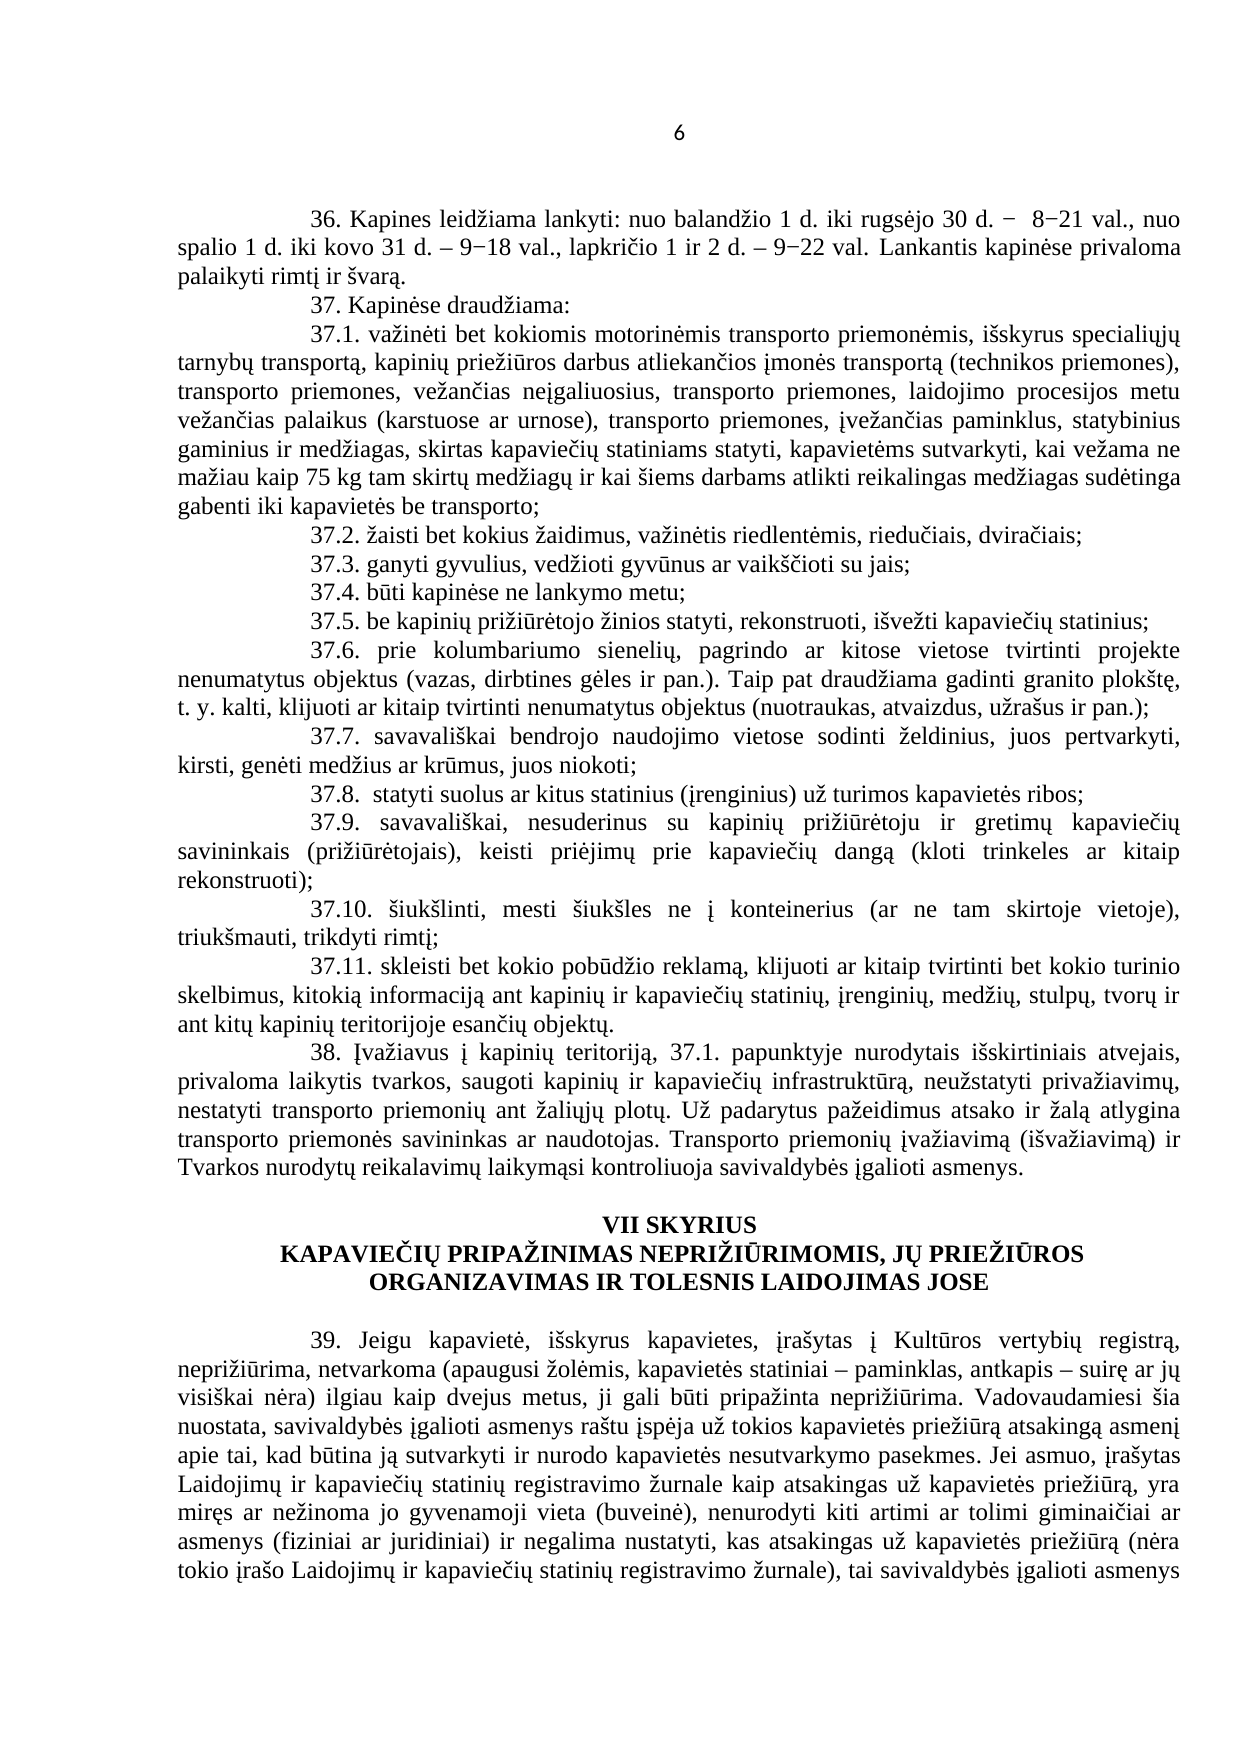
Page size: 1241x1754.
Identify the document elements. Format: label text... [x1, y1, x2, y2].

text 39. Jeigu kapavietė, išskyrus kapavietes, įrašytas į Kultūros vertybių registrą, neprižiūrima, netvarkoma (apaugusi žolėmis, kapavietės statiniai – paminklas, antkapis – suirę ar jų visiškai nėra) ilgiau kaip dvejus metus, ji gali būti pripažinta neprižiūrima. Vadovaudamiesi šia nuostata, savivaldybės įgalioti asmenys raštu įspėja už tokios kapavietės priežiūrą atsakingą asmenį apie tai, kad būtina ją sutvarkyti ir nurodo kapavietės nesutvarkymo pasekmes. Jei asmuo, įrašytas Laidojimų ir kapaviečių statinių registravimo žurnale kaip atsakingas už kapavietės priežiūrą, yra miręs ar nežinoma jo gyvenamoji vieta (buveinė), nenurodyti kiti artimi ar tolimi giminaičiai ar asmenys (fiziniai ar juridiniai) ir negalima nustatyti, kas atsakingas už kapavietės priežiūrą (nėra tokio įrašo Laidojimų ir kapaviečių statinių registravimo žurnale), tai savivaldybės įgalioti asmenys [177, 1325, 1181, 1584]
text 38. Įvažiavus į kapinių teritoriją, 37.1. papunktyje nurodytais išskirtiniais atvejais, privaloma laikytis tvarkos, saugoti kapinių ir kapaviečių infrastruktūrą, neužstatyti privažiavimų, nestatyti transporto priemonių ant žaliųjų plotų. Už padarytus pažeidimus atsako ir žalą atlygina transporto priemonės savininkas ar naudotojas. Transporto priemonių įvažiavimą (išvažiavimą) ir Tvarkos nurodytų reikalavimų laikymąsi kontroliuoja savivaldybės įgalioti asmenys. [177, 1037, 1181, 1181]
text 37.2. žaisti bet kokius žaidimus, važinėtis riedlentėmis, riedučiais, dviračiais; [177, 520, 1181, 549]
text VII SKYRIUS [177, 1210, 1181, 1239]
text 37.3. ganyti gyvulius, vedžioti gyvūnus ar vaikščioti su jais; [177, 549, 1181, 577]
text 37.7. savavališkai bendrojo naudojimo vietose sodinti želdinius, juos pertvarkyti, kirsti, genėti medžius ar krūmus, juos niokoti; [177, 721, 1181, 779]
text 36. Kapines leidžiama lankyti: nuo balandžio 1 d. iki rugsėjo 30 d. − 8−21 val., nuo spalio 1 d. iki kovo 31 d. – 9−18 val., lapkričio 1 ir 2 d. – 9−22 val. Lankantis kapinėse privaloma palaikyti rimtį ir švarą. [177, 204, 1181, 290]
text 37.8. statyti suolus ar kitus statinius (įrenginius) už turimos kapavietės ribos; [177, 779, 1181, 807]
text 37.10. šiukšlinti, mesti šiukšles ne į konteinerius (ar ne tam skirtoje vietoje), triukšmauti, trikdyti rimtį; [177, 894, 1181, 951]
text 37.4. būti kapinėse ne lankymo metu; [177, 577, 1181, 606]
text 37.6. prie kolumbariumo sienelių, pagrindo ar kitose vietose tvirtinti projekte nenumatytus objektus (vazas, dirbtines gėles ir pan.). Taip pat draudžiama gadinti granito plokštę, t. y. kalti, klijuoti ar kitaip tvirtinti nenumatytus objektus (nuotraukas, atvaizdus, užrašus ir pan.); [177, 635, 1181, 721]
text 37.11. skleisti bet kokio pobūdžio reklamą, klijuoti ar kitaip tvirtinti bet kokio turinio skelbimus, kitokią informaciją ant kapinių ir kapaviečių statinių, įrenginių, medžių, stulpų, tvorų ir ant kitų kapinių teritorijoje esančių objektų. [177, 951, 1181, 1037]
text 37.5. be kapinių prižiūrėtojo žinios statyti, rekonstruoti, išvežti kapaviečių statinius; [177, 606, 1181, 635]
text KAPAVIEČIŲ PRIPAŽINIMAS NEPRIŽIŪRIMOMIS, JŲ PRIEŽIŪROS ORGANIZAVIMAS IR TOLESNIS LAIDOJIMAS JOSE [177, 1239, 1181, 1296]
text 37.9. savavališkai, nesuderinus su kapinių prižiūrėtoju ir gretimų kapaviečių savininkais (prižiūrėtojais), keisti priėjimų prie kapaviečių dangą (kloti trinkeles ar kitaip rekonstruoti); [177, 807, 1181, 894]
text 37. Kapinėse draudžiama: [177, 290, 1181, 319]
text 37.1. važinėti bet kokiomis motorinėmis transporto priemonėmis, išskyrus specialiųjų tarnybų transportą, kapinių priežiūros darbus atliekančios įmonės transportą (technikos priemones), transporto priemones, vežančias neįgaliuosius, transporto priemones, laidojimo procesijos metu vežančias palaikus (karstuose ar urnose), transporto priemones, įvežančias paminklus, statybinius gaminius ir medžiagas, skirtas kapaviečių statiniams statyti, kapavietėms sutvarkyti, kai vežama ne mažiau kaip 75 kg tam skirtų medžiagų ir kai šiems darbams atlikti reikalingas medžiagas sudėtinga gabenti iki kapavietės be transporto; [177, 319, 1181, 520]
